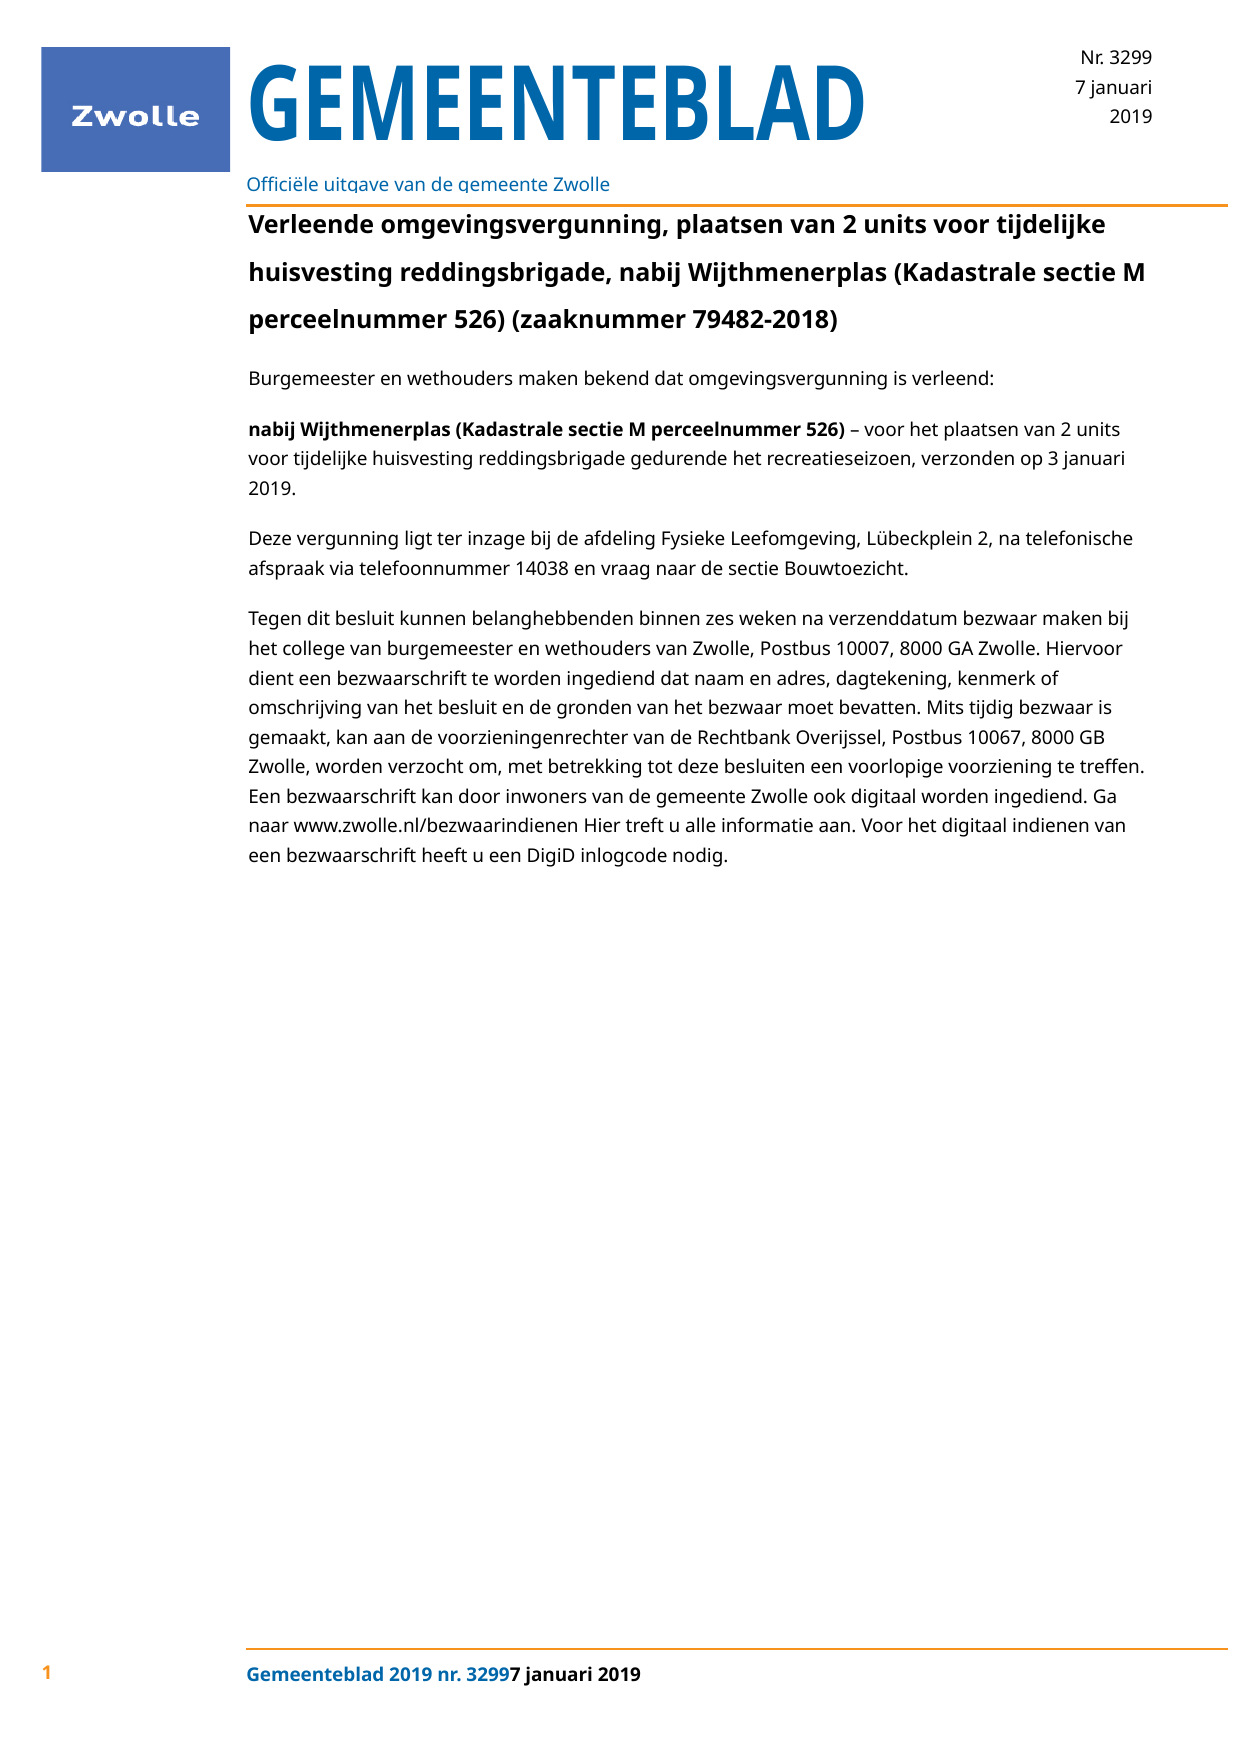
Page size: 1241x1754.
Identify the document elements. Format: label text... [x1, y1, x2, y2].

text Verleende omgevingsvergunning, plaatsen van 2 units voor tijdelijke huisvesting reddingsbrigade, nabij Wijthmenerplas (Kadastrale sectie M perceelnummer 526) (zaaknummer 79482-2018) [248, 207, 1152, 336]
text nabij Wijthmenerplas (Kadastrale sectie M perceelnummer 526) – voor het plaatsen van 2 units voor tijdelijke huisvesting reddingsbrigade gedurende het recreatieseizoen, verzonden op 3 januari 2019. [248, 416, 1152, 501]
text Burgemeester en wethouders maken bekend dat omgevingsvergunning is verleend: [248, 366, 1152, 391]
text Tegen dit besluit kunnen belanghebbenden binnen zes weken na verzenddatum bezwaar maken bij het college van burgemeester en wethouders van Zwolle, Postbus 10007, 8000 GA Zwolle. Hiervoor dient een bezwaarschrift te worden ingediend dat naam en adres, dagtekening, kenmerk of omschrijving van het besluit en de gronden van het bezwaar moet bevatten. Mits tijdig bezwaar is gemaakt, kan aan de voorzieningenrechter van de Rechtbank Overijssel, Postbus 10067, 8000 GB Zwolle, worden verzocht om, met betrekking tot deze besluiten een voorlopige voorziening te treffen. Een bezwaarschrift kan door inwoners van de gemeente Zwolle ook digitaal worden ingediend. Ga naar www.zwolle.nl/bezwaarindienen Hier treft u alle informatie aan. Voor het digitaal indienen van een bezwaarschrift heeft u een DigiD inlogcode nodig. [248, 606, 1152, 868]
picture [41, 47, 231, 172]
text Deze vergunning ligt ter inzage bij de afdeling Fysieke Leefomgeving, Lübeckplein 2, na telefonische afspraak via telefoonnummer 14038 en vraag naar de sectie Bouwtoezicht. [248, 526, 1152, 581]
